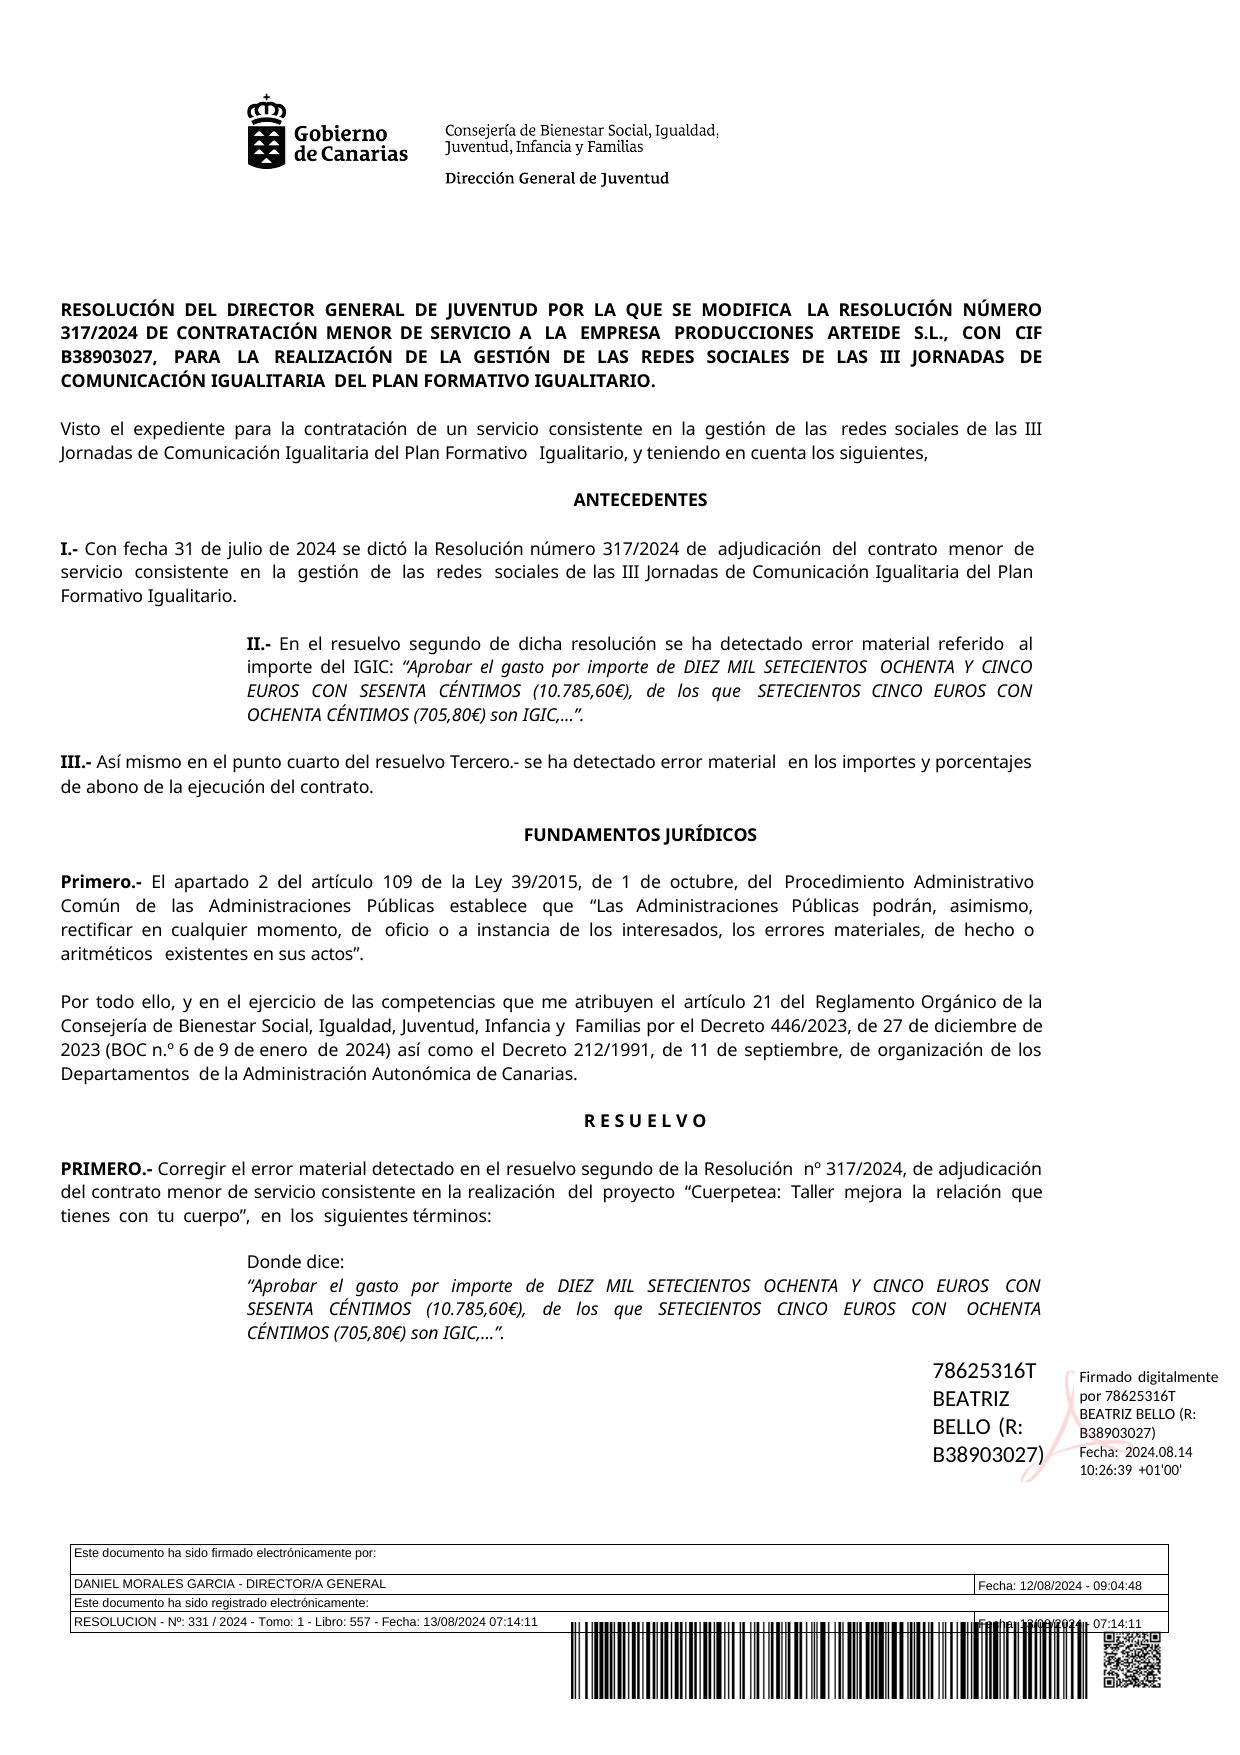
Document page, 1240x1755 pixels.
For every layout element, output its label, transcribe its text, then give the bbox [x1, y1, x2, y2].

table_cell Este documento ha sido registrado electrónicamente: [71, 1595, 1168, 1611]
text Firmado digitalmente por 78625316T BEATRIZ BELLO (R: B38903027) [1079, 1368, 1219, 1442]
text III.- Así mismo en el punto cuarto del resuelvo Tercero.- se ha detectado error material en los importes y porcentajes de abono de la ejecución del contrato. [60, 750, 1033, 798]
text Primero.- El apartado 2 del artículo 109 de la Ley 39/2015, de 1 de octubre, del Procedimiento Administrativo Común de las Administraciones Públicas establece que “Las Administraciones Públicas podrán, asimismo, rectificar en cualquier momento, de oficio o a instancia de los interesados, los errores materiales, de hecho o aritméticos existentes en sus actos”. [60, 870, 1034, 966]
subtitle ANTECEDENTES [505, 488, 776, 512]
subtitle RESOLUCIÓN DEL DIRECTOR GENERAL DE JUVENTUD POR LA QUE SE MODIFICA LA RESOLUCIÓN NÚMERO 317/2024 DE CONTRATACIÓN MENOR DE SERVICIO A LA EMPRESA PRODUCCIONES ARTEIDE S.L., CON CIF B38903027, PARA LA REALIZACIÓN DE LA GESTIÓN DE LAS REDES SOCIALES DE LAS III JORNADAS DE COMUNICACIÓN IGUALITARIA DEL PLAN FORMATIVO IGUALITARIO. [60, 297, 1043, 393]
text Donde dice: [247, 1251, 1231, 1273]
table_cell Fecha: 13/08/2024 - 07:14:11 [975, 1612, 1168, 1632]
text II.- En el resuelvo segundo de dicha resolución se ha detectado error material referido al importe del IGIC: “Aprobar el gasto por importe de DIEZ MIL SETECIENTOS OCHENTA Y CINCO EUROS CON SESENTA CÉNTIMOS (10.785,60€), de los que SETECIENTOS CINCO EUROS CON OCHENTA CÉNTIMOS (705,80€) son IGIC,...”. [247, 631, 1033, 726]
text I.- Con fecha 31 de julio de 2024 se dictó la Resolución número 317/2024 de adjudicación del contrato menor de servicio consistente en la gestión de las redes sociales de las III Jornadas de Comunicación Igualitaria del Plan Formativo Igualitario. [60, 536, 1034, 608]
text 10:26:39 +01'00' [1079, 1461, 1231, 1480]
table_cell DANIEL MORALES GARCIA - DIRECTOR/A GENERAL [71, 1575, 974, 1594]
table_cell RESOLUCION - Nº: 331 / 2024 - Tomo: 1 - Libro: 557 - Fecha: 13/08/2024 07:14:11 [71, 1612, 974, 1632]
table_cell Fecha: 12/08/2024 - 09:04:48 [975, 1575, 1168, 1594]
subtitle FUNDAMENTOS JURÍDICOS [505, 822, 776, 846]
table_header Este documento ha sido firmado electrónicamente por: [71, 1545, 974, 1573]
subtitle R E S U E L V O [505, 1109, 785, 1133]
text Fecha: 2024.08.14 [1079, 1442, 1231, 1461]
text PRIMERO.- Corregir el error material detectado en el resuelvo segundo de la Resolución nº 317/2024, de adjudicación del contrato menor de servicio consistente en la realización del proyecto “Cuerpetea: Taller mejora la relación que tienes con tu cuerpo”, en los siguientes términos: [60, 1157, 1043, 1228]
text “Aprobar el gasto por importe de DIEZ MIL SETECIENTOS OCHENTA Y CINCO EUROS CON SESENTA CÉNTIMOS (10.785,60€), de los que SETECIENTOS CINCO EUROS CON OCHENTA CÉNTIMOS (705,80€) son IGIC,...”. [247, 1273, 1041, 1345]
table_header [974, 1545, 1168, 1573]
text Por todo ello, y en el ejercicio de las competencias que me atribuyen el artículo 21 del Reglamento Orgánico de la Consejería de Bienestar Social, Igualdad, Juventud, Infancia y Familias por el Decreto 446/2023, de 27 de diciembre de 2023 (BOC n.º 6 de 9 de enero de 2024) así como el Decreto 212/1991, de 11 de septiembre, de organización de los Departamentos de la Administración Autonómica de Canarias. [60, 989, 1043, 1085]
text Visto el expediente para la contratación de un servicio consistente en la gestión de las redes sociales de las III Jornadas de Comunicación Igualitaria del Plan Formativo Igualitario, y teniendo en cuenta los siguientes, [60, 416, 1043, 464]
text 78625316T BEATRIZ BELLO (R: B38903027) [932, 1356, 1048, 1468]
